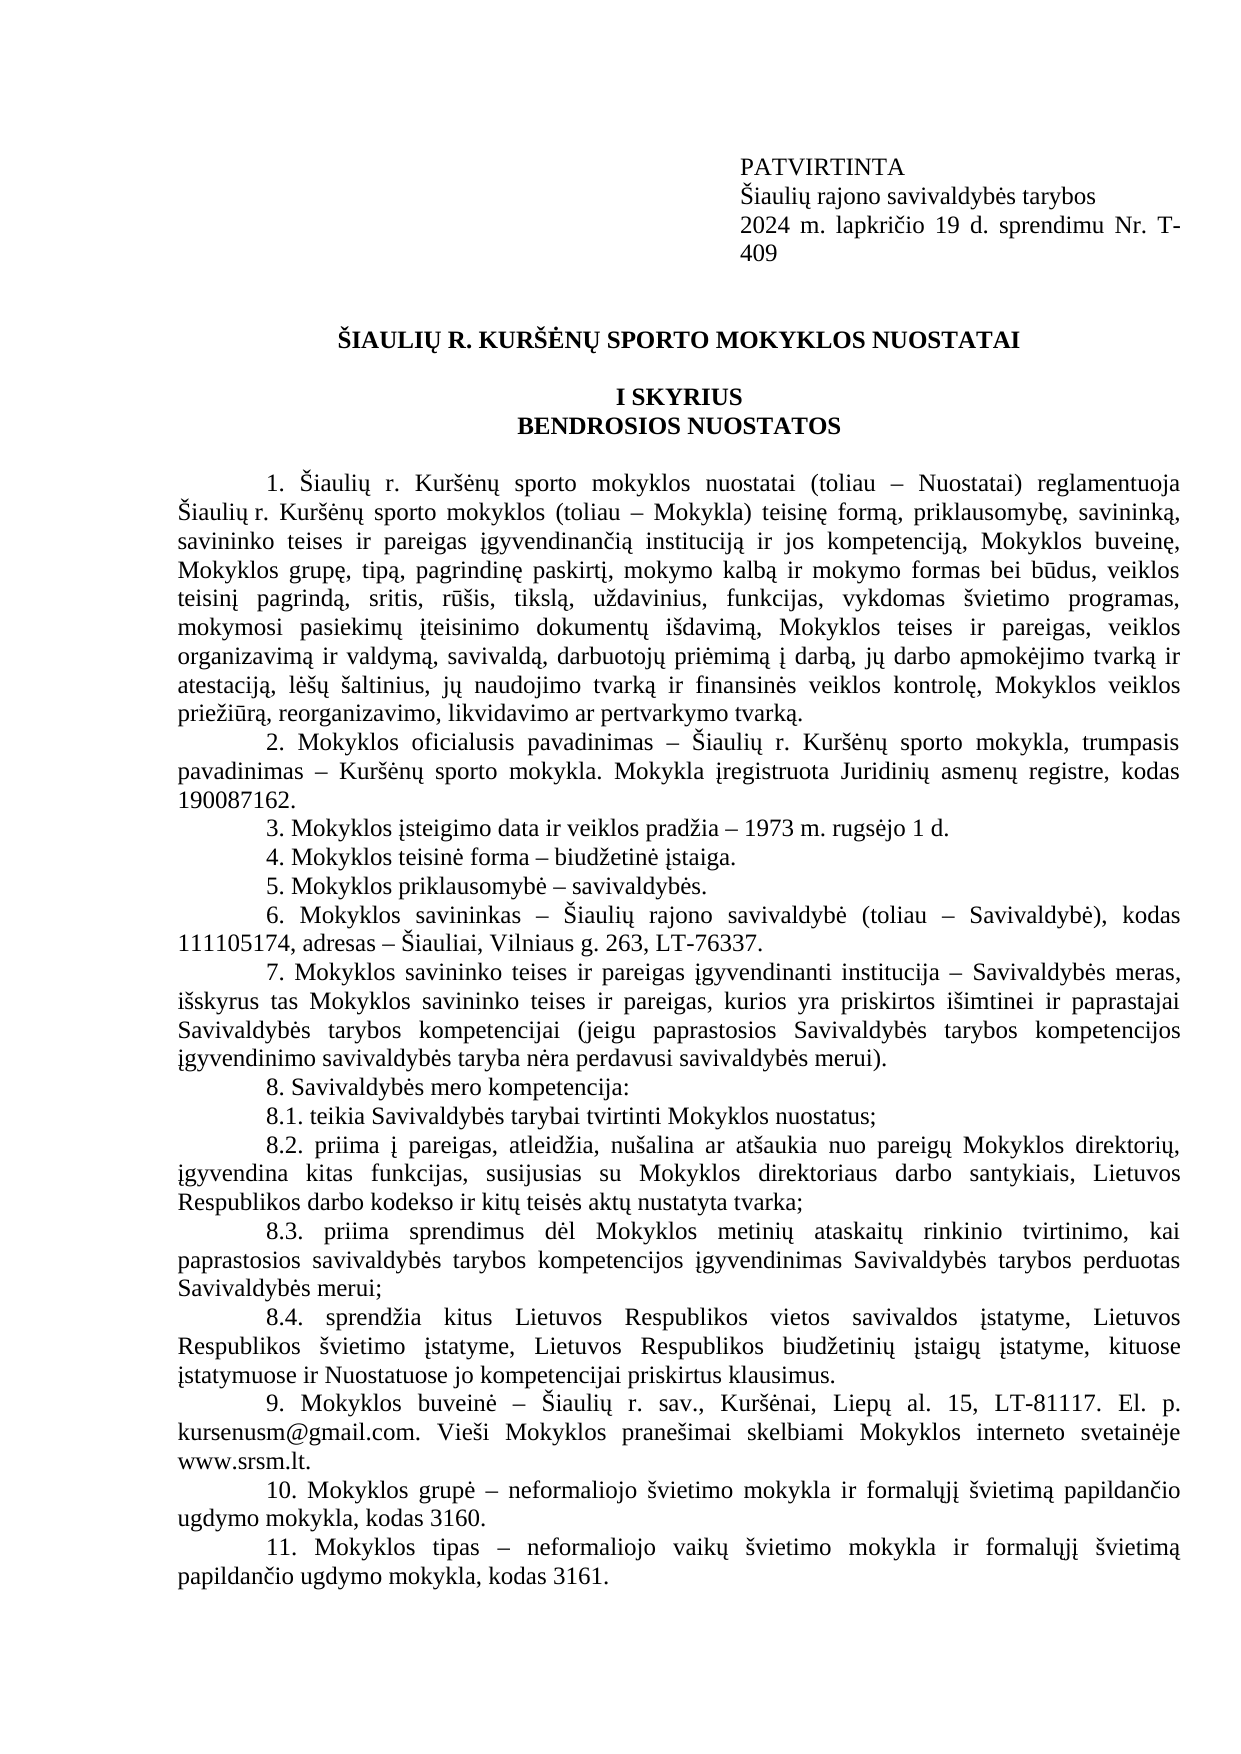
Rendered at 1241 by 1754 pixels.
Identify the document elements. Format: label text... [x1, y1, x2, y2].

text 6. Mokyklos savininkas – Šiaulių rajono savivaldybė (toliau – Savivaldybė), kodas 111105174, adresas – Šiauliai, Vilniaus g. 263, LT-76337. [177, 900, 1181, 957]
text 8.4. sprendžia kitus Lietuvos Respublikos vietos savivaldos įstatyme, Lietuvos Respublikos švietimo įstatyme, Lietuvos Respublikos biudžetinių įstaigų įstatyme, kituose įstatymuose ir Nuostatuose jo kompetencijai priskirtus klausimus. [177, 1302, 1181, 1388]
text 2. Mokyklos oficialusis pavadinimas – Šiaulių r. Kuršėnų sporto mokykla, trumpasis pavadinimas – Kuršėnų sporto mokykla. Mokykla įregistruota Juridinių asmenų registre, kodas 190087162. [177, 727, 1181, 813]
text 5. Mokyklos priklausomybė – savivaldybės. [177, 871, 1181, 900]
text 11. Mokyklos tipas – neformaliojo vaikų švietimo mokykla ir formalųjį švietimą papildančio ugdymo mokykla, kodas 3161. [177, 1532, 1181, 1590]
text 9. Mokyklos buveinė – Šiaulių r. sav., Kuršėnai, Liepų al. 15, LT-81117. El. p. kursenusm@gmail.com. Vieši Mokyklos pranešimai skelbiami Mokyklos interneto svetainėje www.srsm.lt. [177, 1388, 1181, 1475]
text 8. Savivaldybės mero kompetencija: [177, 1072, 1181, 1101]
text 3. Mokyklos įsteigimo data ir veiklos pradžia – 1973 m. rugsėjo 1 d. [177, 813, 1181, 842]
text I SKYRIUS [177, 382, 1181, 411]
text 8.3. priima sprendimus dėl Mokyklos metinių ataskaitų rinkinio tvirtinimo, kai paprastosios savivaldybės tarybos kompetencijos įgyvendinimas Savivaldybės tarybos perduotas Savivaldybės merui; [177, 1216, 1181, 1302]
text 8.1. teikia Savivaldybės tarybai tvirtinti Mokyklos nuostatus; [177, 1101, 1181, 1130]
text 4. Mokyklos teisinė forma – biudžetinė įstaiga. [177, 842, 1181, 871]
text 10. Mokyklos grupė – neformaliojo švietimo mokykla ir formalųjį švietimą papildančio ugdymo mokykla, kodas 3160. [177, 1475, 1181, 1532]
text 1. Šiaulių r. Kuršėnų sporto mokyklos nuostatai (toliau – Nuostatai) reglamentuoja Šiaulių r. Kuršėnų sporto mokyklos (toliau – Mokykla) teisinę formą, priklausomybę, savininką, savininko teises ir pareigas įgyvendinančią instituciją ir jos kompetenciją, Mokyklos buveinę, Mokyklos grupę, tipą, pagrindinę paskirtį, mokymo kalbą ir mokymo formas bei būdus, veiklos teisinį pagrindą, sritis, rūšis, tikslą, uždavinius, funkcijas, vykdomas švietimo programas, mokymosi pasiekimų įteisinimo dokumentų išdavimą, Mokyklos teises ir pareigas, veiklos organizavimą ir valdymą, savivaldą, darbuotojų priėmimą į darbą, jų darbo apmokėjimo tvarką ir atestaciją, lėšų šaltinius, jų naudojimo tvarką ir finansinės veiklos kontrolę, Mokyklos veiklos priežiūrą, reorganizavimo, likvidavimo ar pertvarkymo tvarką. [177, 468, 1181, 727]
text ŠIAULIŲ R. KURŠĖNŲ SPORTO MOKYKLOS NUOSTATAI [177, 325, 1181, 353]
text 8.2. priima į pareigas, atleidžia, nušalina ar atšaukia nuo pareigų Mokyklos direktorių, įgyvendina kitas funkcijas, susijusias su Mokyklos direktoriaus darbo santykiais, Lietuvos Respublikos darbo kodekso ir kitų teisės aktų nustatyta tvarka; [177, 1130, 1181, 1216]
text PATVIRTINTA [582, 152, 1181, 181]
text BENDROSIOS NUOSTATOS [177, 411, 1181, 440]
text Šiaulių rajono savivaldybės tarybos [740, 181, 1181, 210]
text 2024 m. lapkričio 19 d. sprendimu Nr. T-409 [740, 210, 1181, 267]
text 7. Mokyklos savininko teises ir pareigas įgyvendinanti institucija – Savivaldybės meras, išskyrus tas Mokyklos savininko teises ir pareigas, kurios yra priskirtos išimtinei ir paprastajai Savivaldybės tarybos kompetencijai (jeigu paprastosios Savivaldybės tarybos kompetencijos įgyvendinimo savivaldybės taryba nėra perdavusi savivaldybės merui). [177, 957, 1181, 1072]
